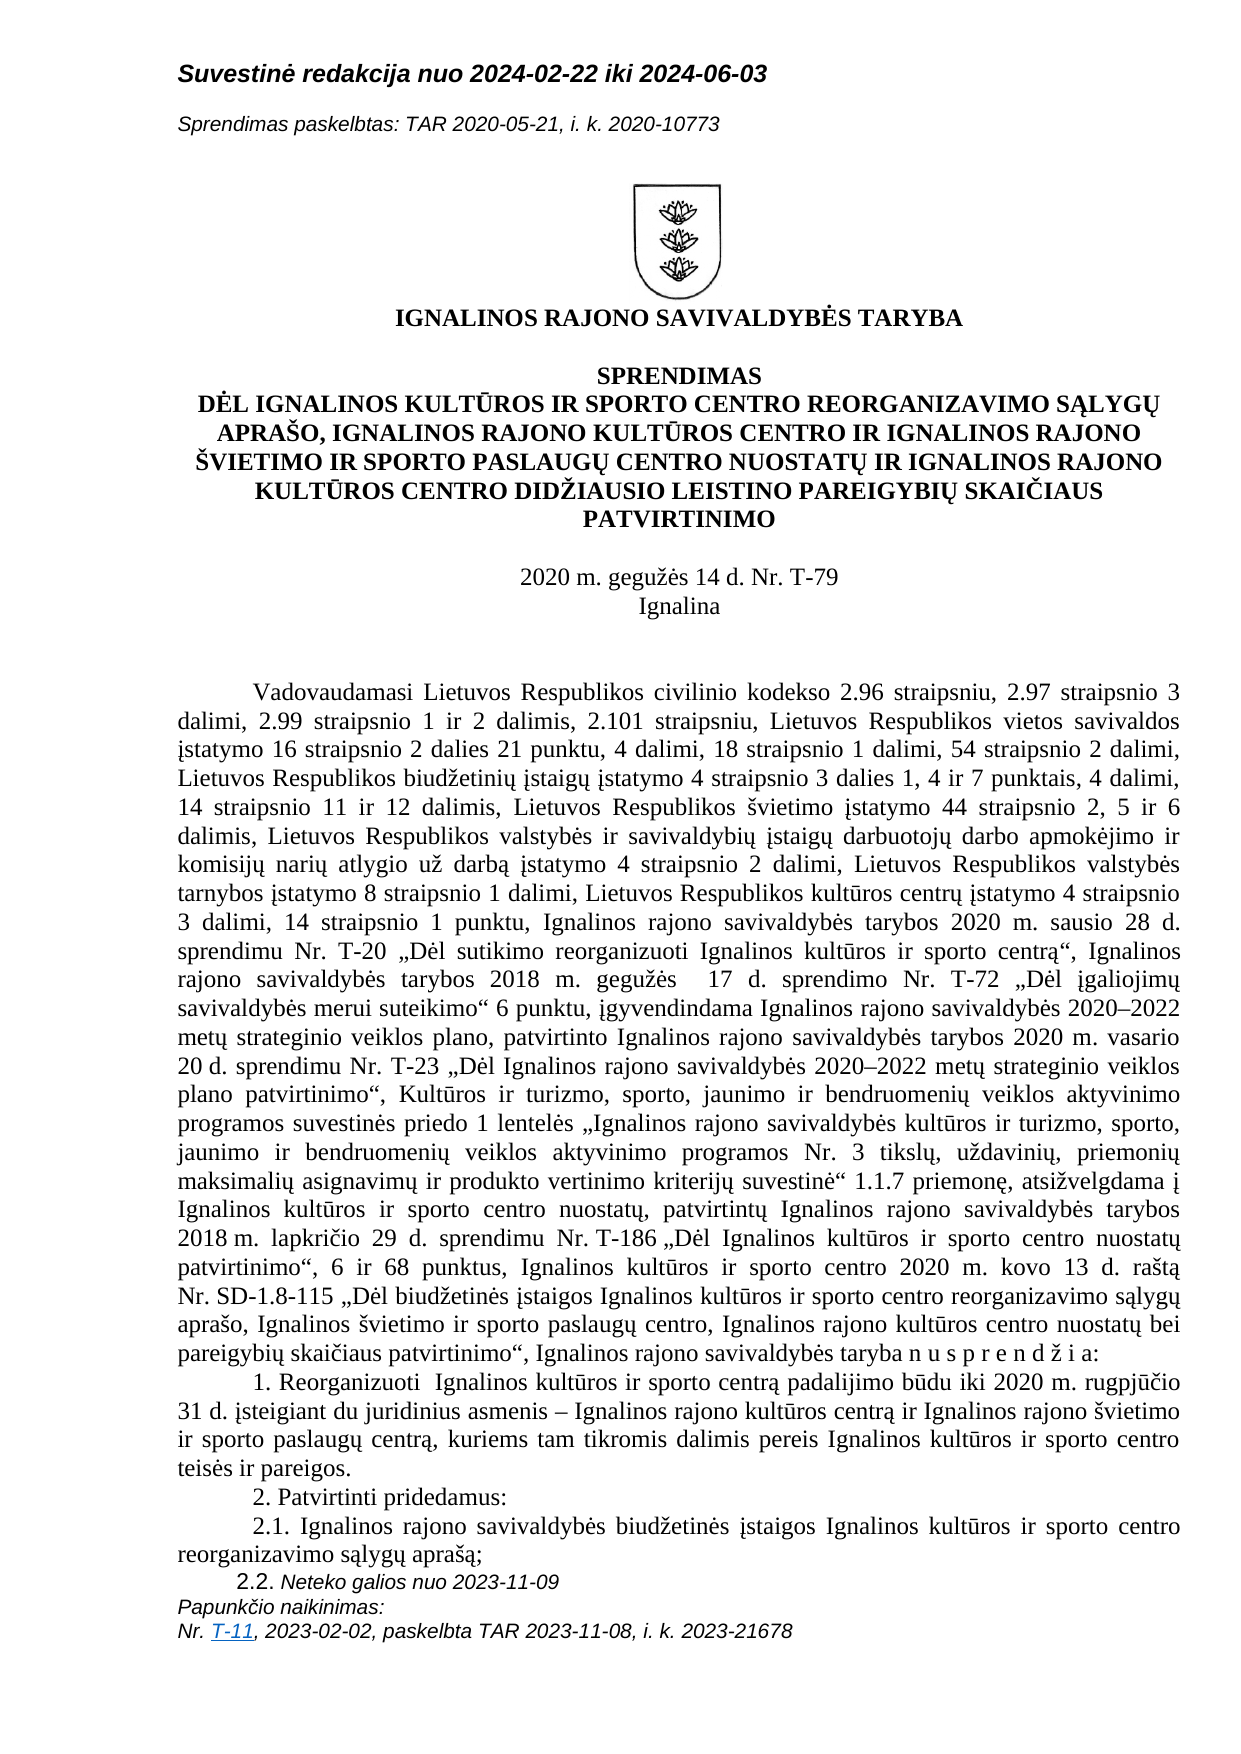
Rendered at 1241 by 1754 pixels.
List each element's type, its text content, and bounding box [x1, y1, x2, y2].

text 2. Patvirtinti pridedamus: [177, 1482, 1181, 1511]
text Vadovaudamasi Lietuvos Respublikos civilinio kodekso 2.96 straipsniu, 2.97 straipsnio 3 dalimi, 2.99 straipsnio 1 ir 2 dalimis, 2.101 straipsniu, Lietuvos Respublikos vietos savivaldos įstatymo 16 straipsnio 2 dalies 21 punktu, 4 dalimi, 18 straipsnio 1 dalimi, 54 straipsnio 2 dalimi, Lietuvos Respublikos biudžetinių įstaigų įstatymo 4 straipsnio 3 dalies 1, 4 ir 7 punktais, 4 dalimi, 14 straipsnio 11 ir 12 dalimis, Lietuvos Respublikos švietimo įstatymo 44 straipsnio 2, 5 ir 6 dalimis, Lietuvos Respublikos valstybės ir savivaldybių įstaigų darbuotojų darbo apmokėjimo ir komisijų narių atlygio už darbą įstatymo 4 straipsnio 2 dalimi, Lietuvos Respublikos valstybės tarnybos įstatymo 8 straipsnio 1 dalimi, Lietuvos Respublikos kultūros centrų įstatymo 4 straipsnio 3 dalimi, 14 straipsnio 1 punktu, Ignalinos rajono savivaldybės tarybos 2020 m. sausio 28 d. sprendimu Nr. T-20 „Dėl sutikimo reorganizuoti Ignalinos kultūros ir sporto centrą“, Ignalinos rajono savivaldybės tarybos 2018 m. gegužės 17 d. sprendimo Nr. T-72 „Dėl įgaliojimų savivaldybės merui suteikimo“ 6 punktu, įgyvendindama Ignalinos rajono savivaldybės 2020–2022 metų strateginio veiklos plano, patvirtinto Ignalinos rajono savivaldybės tarybos 2020 m. vasario 20 d. sprendimu Nr. T-23 „Dėl Ignalinos rajono savivaldybės 2020–2022 metų strateginio veiklos plano patvirtinimo“, Kultūros ir turizmo, sporto, jaunimo ir bendruomenių veiklos aktyvinimo programos suvestinės priedo 1 lentelės „Ignalinos rajono savivaldybės kultūros ir turizmo, sporto, jaunimo ir bendruomenių veiklos aktyvinimo programos Nr. 3 tikslų, uždavinių, priemonių maksimalių asignavimų ir produkto vertinimo kriterijų suvestinė“ 1.1.7 priemonę, atsižvelgdama į Ignalinos kultūros ir sporto centro nuostatų, patvirtintų Ignalinos rajono savivaldybės tarybos 2018 m. lapkričio 29 d. sprendimu Nr. T-186 „Dėl Ignalinos kultūros ir sporto centro nuostatų patvirtinimo“, 6 ir 68 punktus, Ignalinos kultūros ir sporto centro 2020 m. kovo 13 d. raštą Nr. SD‑1.8-115 „Dėl biudžetinės įstaigos Ignalinos kultūros ir sporto centro reorganizavimo sąlygų aprašo, Ignalinos švietimo ir sporto paslaugų centro, Ignalinos rajono kultūros centro nuostatų bei pareigybių skaičiaus patvirtinimo“, Ignalinos rajono savivaldybės taryba n u s p r e n d ž i a: [177, 677, 1181, 1367]
text SPRENDIMAS [177, 361, 1181, 389]
text . [177, 160, 1181, 303]
text Sprendimas paskelbtas: TAR 2020-05-21, i. k. 2020-10773 [177, 112, 1181, 136]
text Papunkčio naikinimas: [177, 1595, 1181, 1619]
text 2020 m. gegužės 14 d. Nr. T-79 [177, 562, 1181, 591]
text IGNALINOS RAJONO SAVIVALDYBĖS TARYBA [177, 303, 1181, 332]
text DĖL IGNALINOS KULTŪROS IR SPORTO CENTRO REORGANIZAVIMO SĄLYGŲ APRAŠO, IGNALINOS RAJONO KULTŪROS CENTRO IR IGNALINOS RAJONO ŠVIETIMO IR SPORTO PASLAUGŲ CENTRO NUOSTATŲ IR IGNALINOS RAJONO KULTŪROS CENTRO DIDŽIAUSIO LEISTINO PAREIGYBIŲ SKAIČIAUS PATVIRTINIMO [177, 389, 1181, 533]
text 2.1. Ignalinos rajono savivaldybės biudžetinės įstaigos Ignalinos kultūros ir sporto centro reorganizavimo sąlygų aprašą; [177, 1511, 1181, 1568]
text Ignalina [177, 591, 1181, 619]
text Nr. T-11, 2023-02-02, paskelbta TAR 2023-11-08, i. k. 2023-21678 [177, 1619, 1181, 1643]
text Suvestinė redakcija nuo 2024-02-22 iki 2024-06-03 [177, 59, 1181, 88]
text 1. Reorganizuoti Ignalinos kultūros ir sporto centrą padalijimo būdu iki 2020 m. rugpjūčio 31 d. įsteigiant du juridinius asmenis – Ignalinos rajono kultūros centrą ir Ignalinos rajono švietimo ir sporto paslaugų centrą, kuriems tam tikromis dalimis pereis Ignalinos kultūros ir sporto centro teisės ir pareigos. [177, 1367, 1181, 1482]
text 2.2. Neteko galios nuo 2023-11-09 [177, 1568, 1181, 1595]
